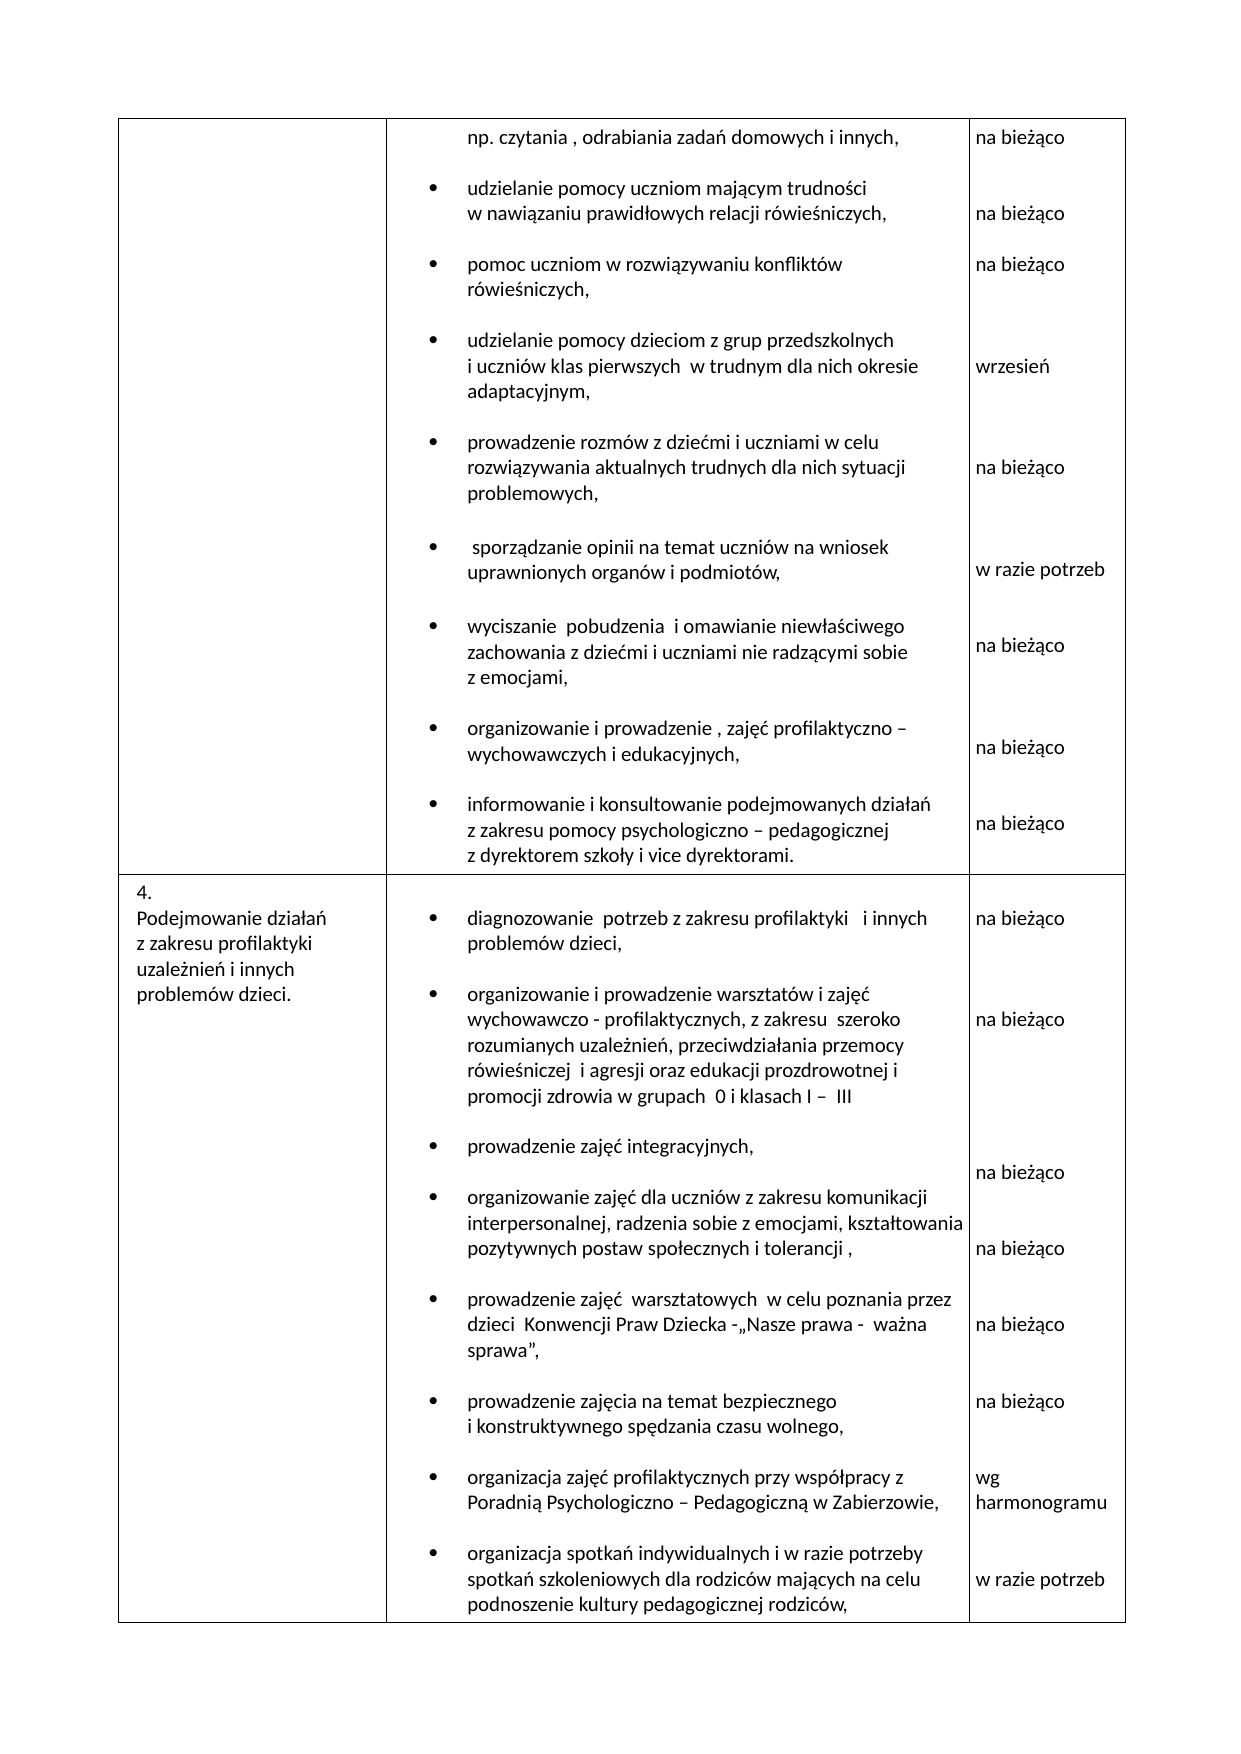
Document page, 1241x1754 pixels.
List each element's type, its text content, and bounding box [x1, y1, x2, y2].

table_cell 4. Podejmowanie działań z zakresu profilaktyki uzależnień i innych problemów dzieci. [119, 875, 386, 1622]
table_cell na bieżąco na bieżąco na bieżąco na bieżąco na bieżąco na bieżąco wg harmonogramu w razie potrzeb [970, 875, 1125, 1622]
table_cell diagnozowanie potrzeb z zakresu profilaktyki i innych problemów dzieci, organizowanie i prowadzenie warsztatów i zajęć wychowawczo - profilaktycznych, z zakresu szeroko rozumianych uzależnień, przeciwdziałania przemocy rówieśniczej i agresji oraz edukacji prozdrowotnej i promocji zdrowia w grupach 0 i klasach I – III prowadzenie zajęć integracyjnych, organizowanie zajęć dla uczniów z zakresu komunikacji interpersonalnej, radzenia sobie z emocjami, kształtowania pozytywnych postaw społecznych i tolerancji , prowadzenie zajęć warsztatowych w celu poznania przez dzieci Konwencji Praw Dziecka -„Nasze prawa - ważna sprawa”, prowadzenie zajęcia na temat bezpiecznego i konstruktywnego spędzania czasu wolnego, organizacja zajęć profilaktycznych przy współpracy z Poradnią Psychologiczno – Pedagogiczną w Zabierzowie, organizacja spotkań indywidualnych i w razie potrzeby spotkań szkoleniowych dla rodziców mających na celu podnoszenie kultury pedagogicznej rodziców, realizacja działań wyznaczonych dla pedagoga wynikających z Planu Pracy Szkoły oraz Programu Wychowawczo - Profilaktycznego Szkoły współpraca z instytucjami wspierającymi szkołę w zakresie podejmowanych działań profilaktycznych. [387, 875, 969, 1622]
table_cell [119, 119, 386, 873]
table_cell na bieżąco na bieżąco na bieżąco wrzesień na bieżąco w razie potrzeb na bieżąco na bieżąco na bieżąco [970, 119, 1125, 873]
table_cell np. czytania , odrabiania zadań domowych i innych, udzielanie pomocy uczniom mającym trudności w nawiązaniu prawidłowych relacji rówieśniczych, pomoc uczniom w rozwiązywaniu konfliktów rówieśniczych, udzielanie pomocy dzieciom z grup przedszkolnych i uczniów klas pierwszych w trudnym dla nich okresie adaptacyjnym, prowadzenie rozmów z dziećmi i uczniami w celu rozwiązywania aktualnych trudnych dla nich sytuacji problemowych, sporządzanie opinii na temat uczniów na wniosek uprawnionych organów i podmiotów, wyciszanie pobudzenia i omawianie niewłaściwego zachowania z dziećmi i uczniami nie radzącymi sobie z emocjami, organizowanie i prowadzenie , zajęć profilaktyczno – wychowawczych i edukacyjnych, informowanie i konsultowanie podejmowanych działań z zakresu pomocy psychologiczno – pedagogicznej z dyrektorem szkoły i vice dyrektorami. [387, 119, 969, 873]
